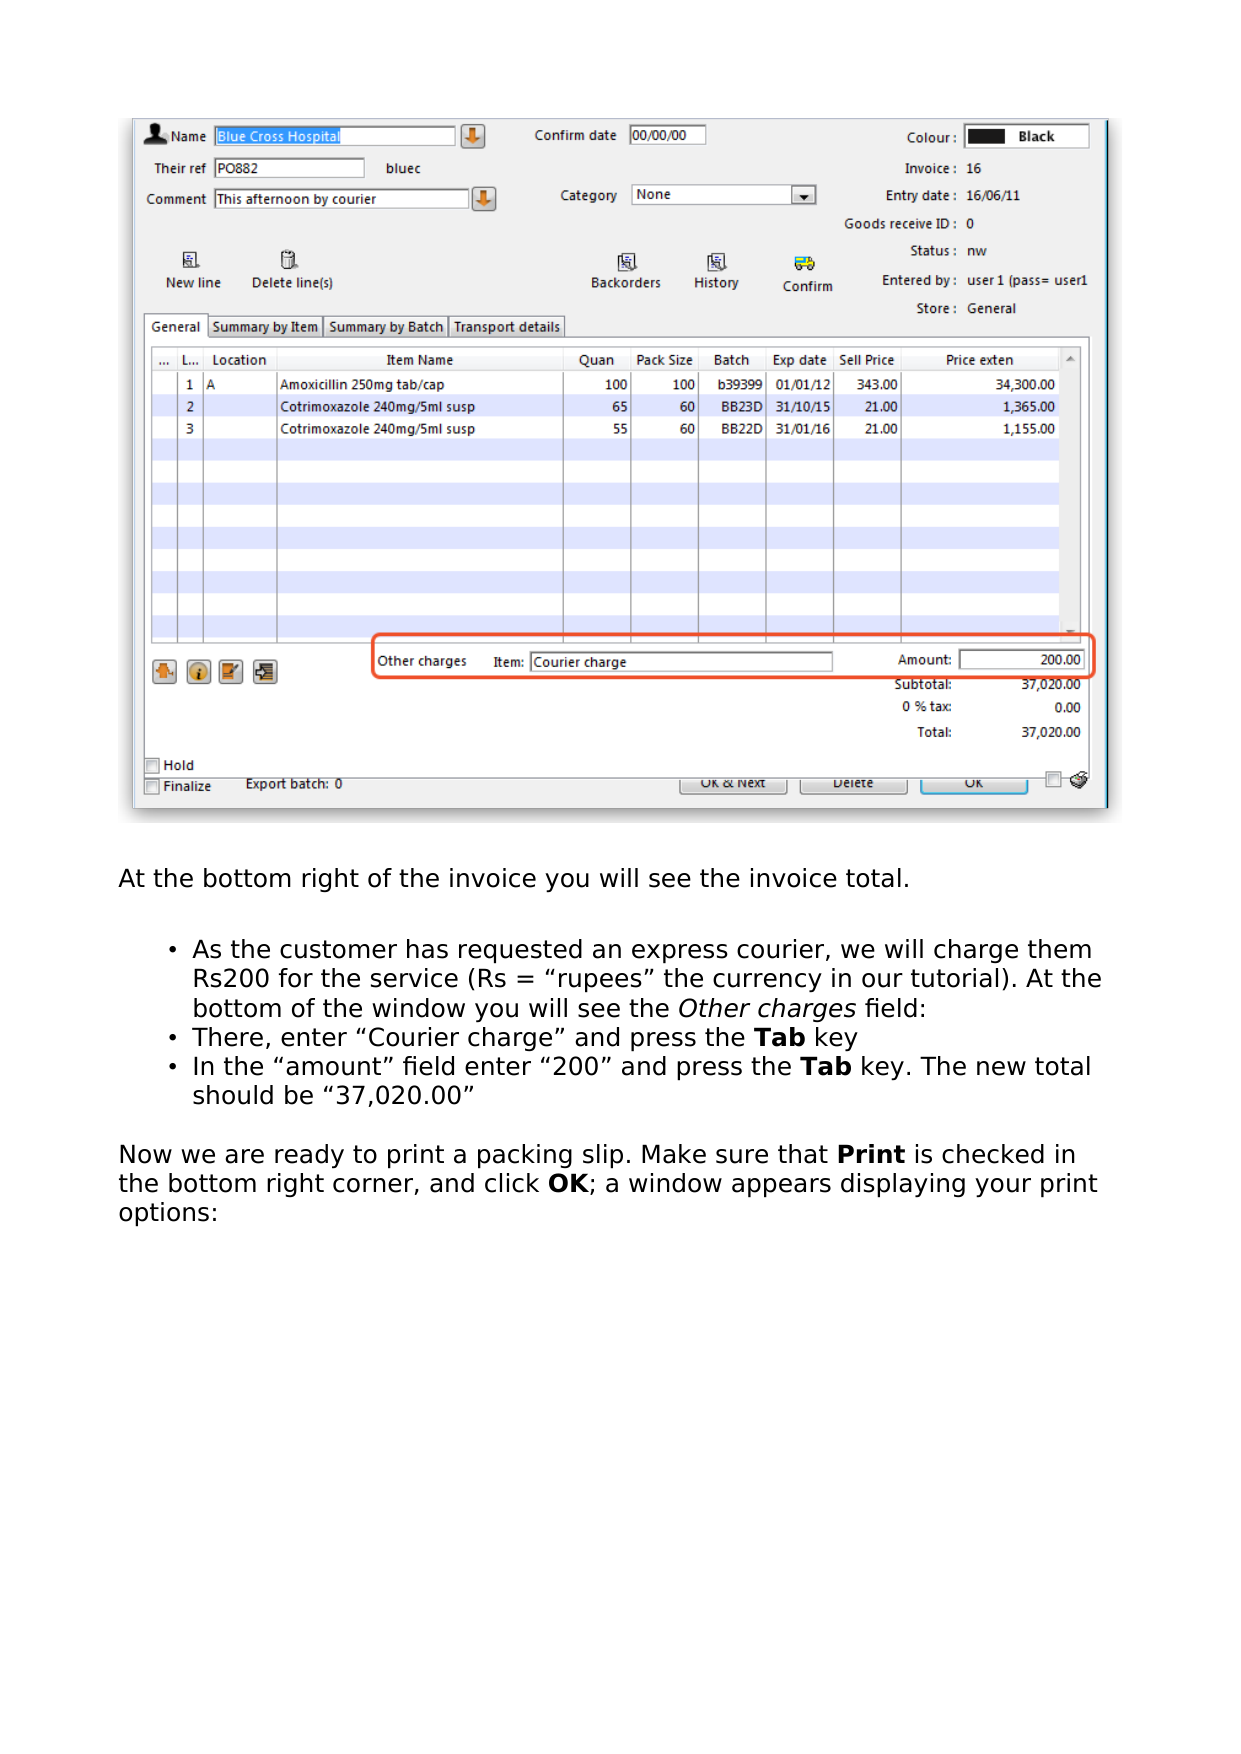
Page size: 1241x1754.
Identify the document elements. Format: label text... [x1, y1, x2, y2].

list In the “amount” field enter “200” and press the Tab key. The new total should be “37,020.00” [177, 1052, 1122, 1110]
text At the bottom right of the invoice you will see the invoice total. [118, 864, 1122, 893]
text Now we are ready to print a packing slip. Make sure that Print is checked in the bottom right corner, and click OK; a window appears displaying your print options: [118, 1140, 1122, 1227]
picture [118, 118, 1123, 823]
list As the customer has requested an express courier, we will charge them Rs200 for the service (Rs = “rupees” the currency in our tutorial). At the bottom of the window you will see the Other charges field: [177, 935, 1122, 1023]
list There, enter “Courier charge” and press the Tab key [177, 1023, 1122, 1052]
